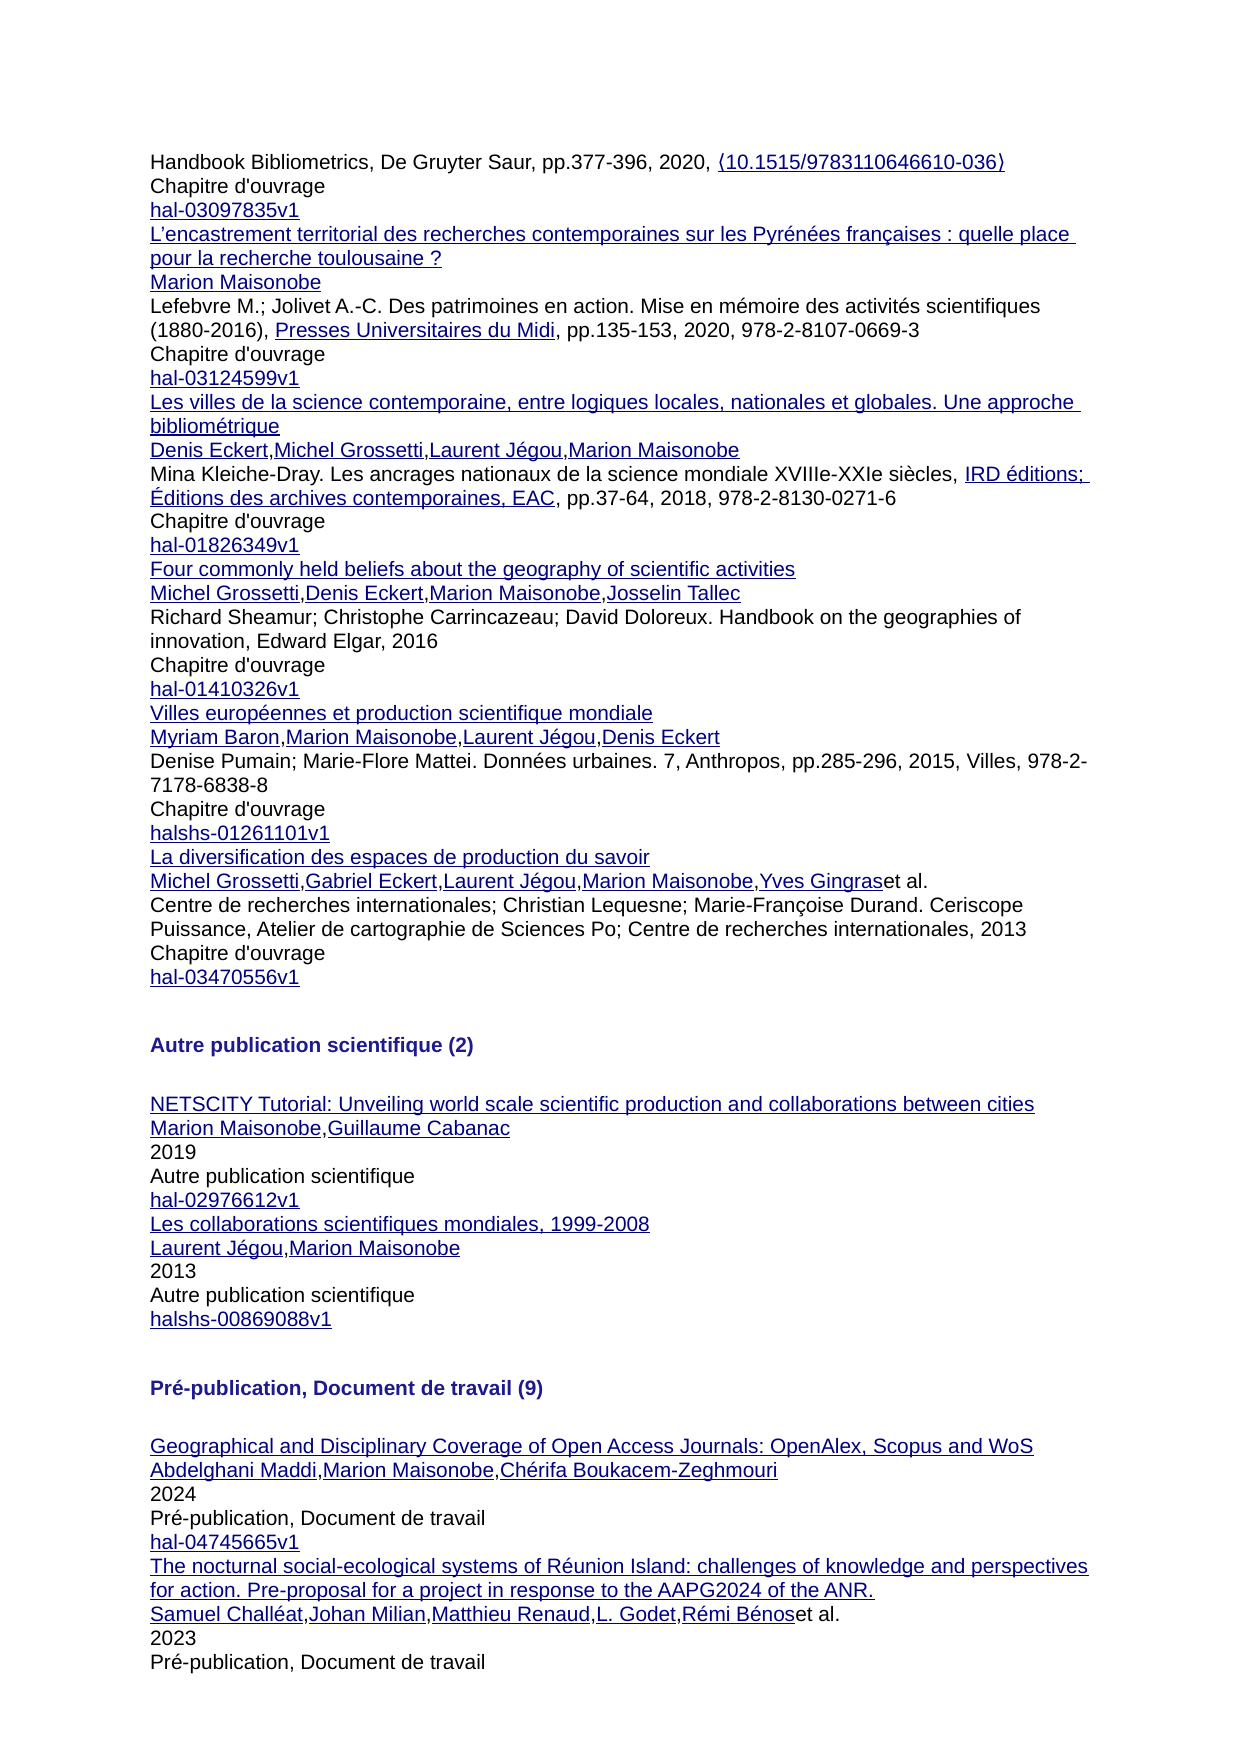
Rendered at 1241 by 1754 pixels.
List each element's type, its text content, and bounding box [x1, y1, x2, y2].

table_cell Four commonly held beliefs about the geography of scientific activities Michel Grossetti,Denis Eckert,Marion Maisonobe,Josselin Tallec Richard Sheamur; Christophe Carrincazeau; David Doloreux. Handbook on the geographies of innovation, Edward Elgar, 2016 Chapitre d'ouvrage hal-01410326v1 [150, 557, 1090, 701]
table_cell Les collaborations scientifiques mondiales, 1999-2008 Laurent Jégou,Marion Maisonobe 2013 Autre publication scientifique halshs-00869088v1 [150, 1211, 1090, 1331]
subtitle Autre publication scientifique (2) [150, 1033, 1090, 1057]
table_header Geographical and Disciplinary Coverage of Open Access Journals: OpenAlex, Scopus and WoS Abdelghani Maddi,Marion Maisonobe,Chérifa Boukacem-Zeghmouri 2024 Pré-publication, Document de travail hal-04745665v1 [150, 1434, 1090, 1554]
table_cell La diversification des espaces de production du savoir Michel Grossetti,Gabriel Eckert,Laurent Jégou,Marion Maisonobe,Yves Gingraset al. Centre de recherches internationales; Christian Lequesne; Marie-Françoise Durand. Ceriscope Puissance, Atelier de cartographie de Sciences Po; Centre de recherches internationales, 2013 Chapitre d'ouvrage hal-03470556v1 [150, 845, 1090, 988]
table_cell The nocturnal social-ecological systems of Réunion Island: challenges of knowledge and perspectives for action. Pre-proposal for a project in response to the AAPG2024 of the ANR. Samuel Challéat,Johan Milian,Matthieu Renaud,L. Godet,Rémi Bénoset al. 2023 Pré-publication, Document de travail [150, 1554, 1090, 1674]
table_cell Les villes de la science contemporaine, entre logiques locales, nationales et globales. Une approche bibliométrique Denis Eckert,Michel Grossetti,Laurent Jégou,Marion Maisonobe Mina Kleiche-Dray. Les ancrages nationaux de la science mondiale XVIIIe-XXIe siècles, IRD éditions; Éditions des archives contemporaines, EAC, pp.37-64, 2018, 978-2-8130-0271-6 Chapitre d'ouvrage hal-01826349v1 [150, 390, 1090, 557]
subtitle Pré-publication, Document de travail (9) [150, 1376, 1090, 1400]
table_cell L’encastrement territorial des recherches contemporaines sur les Pyrénées françaises : quelle place pour la recherche toulousaine ? Marion Maisonobe Lefebvre M.; Jolivet A.-C. Des patrimoines en action. Mise en mémoire des activités scientifiques (1880-2016), Presses Universitaires du Midi, pp.135-153, 2020, 978-2-8107-0669-3 Chapitre d'ouvrage hal-03124599v1 [150, 222, 1090, 389]
table_cell Villes européennes et production scientifique mondiale Myriam Baron,Marion Maisonobe,Laurent Jégou,Denis Eckert Denise Pumain; Marie-Flore Mattei. Données urbaines. 7, Anthropos, pp.285-296, 2015, Villes, 978-2-7178-6838-8 Chapitre d'ouvrage halshs-01261101v1 [150, 701, 1090, 845]
table_cell Handbook Bibliometrics, De Gruyter Saur, pp.377-396, 2020, ⟨10.1515/9783110646610-036⟩ Chapitre d'ouvrage hal-03097835v1 [150, 150, 1090, 222]
table_header NETSCITY Tutorial: Unveiling world scale scientific production and collaborations between cities Marion Maisonobe,Guillaume Cabanac 2019 Autre publication scientifique hal-02976612v1 [150, 1092, 1090, 1211]
